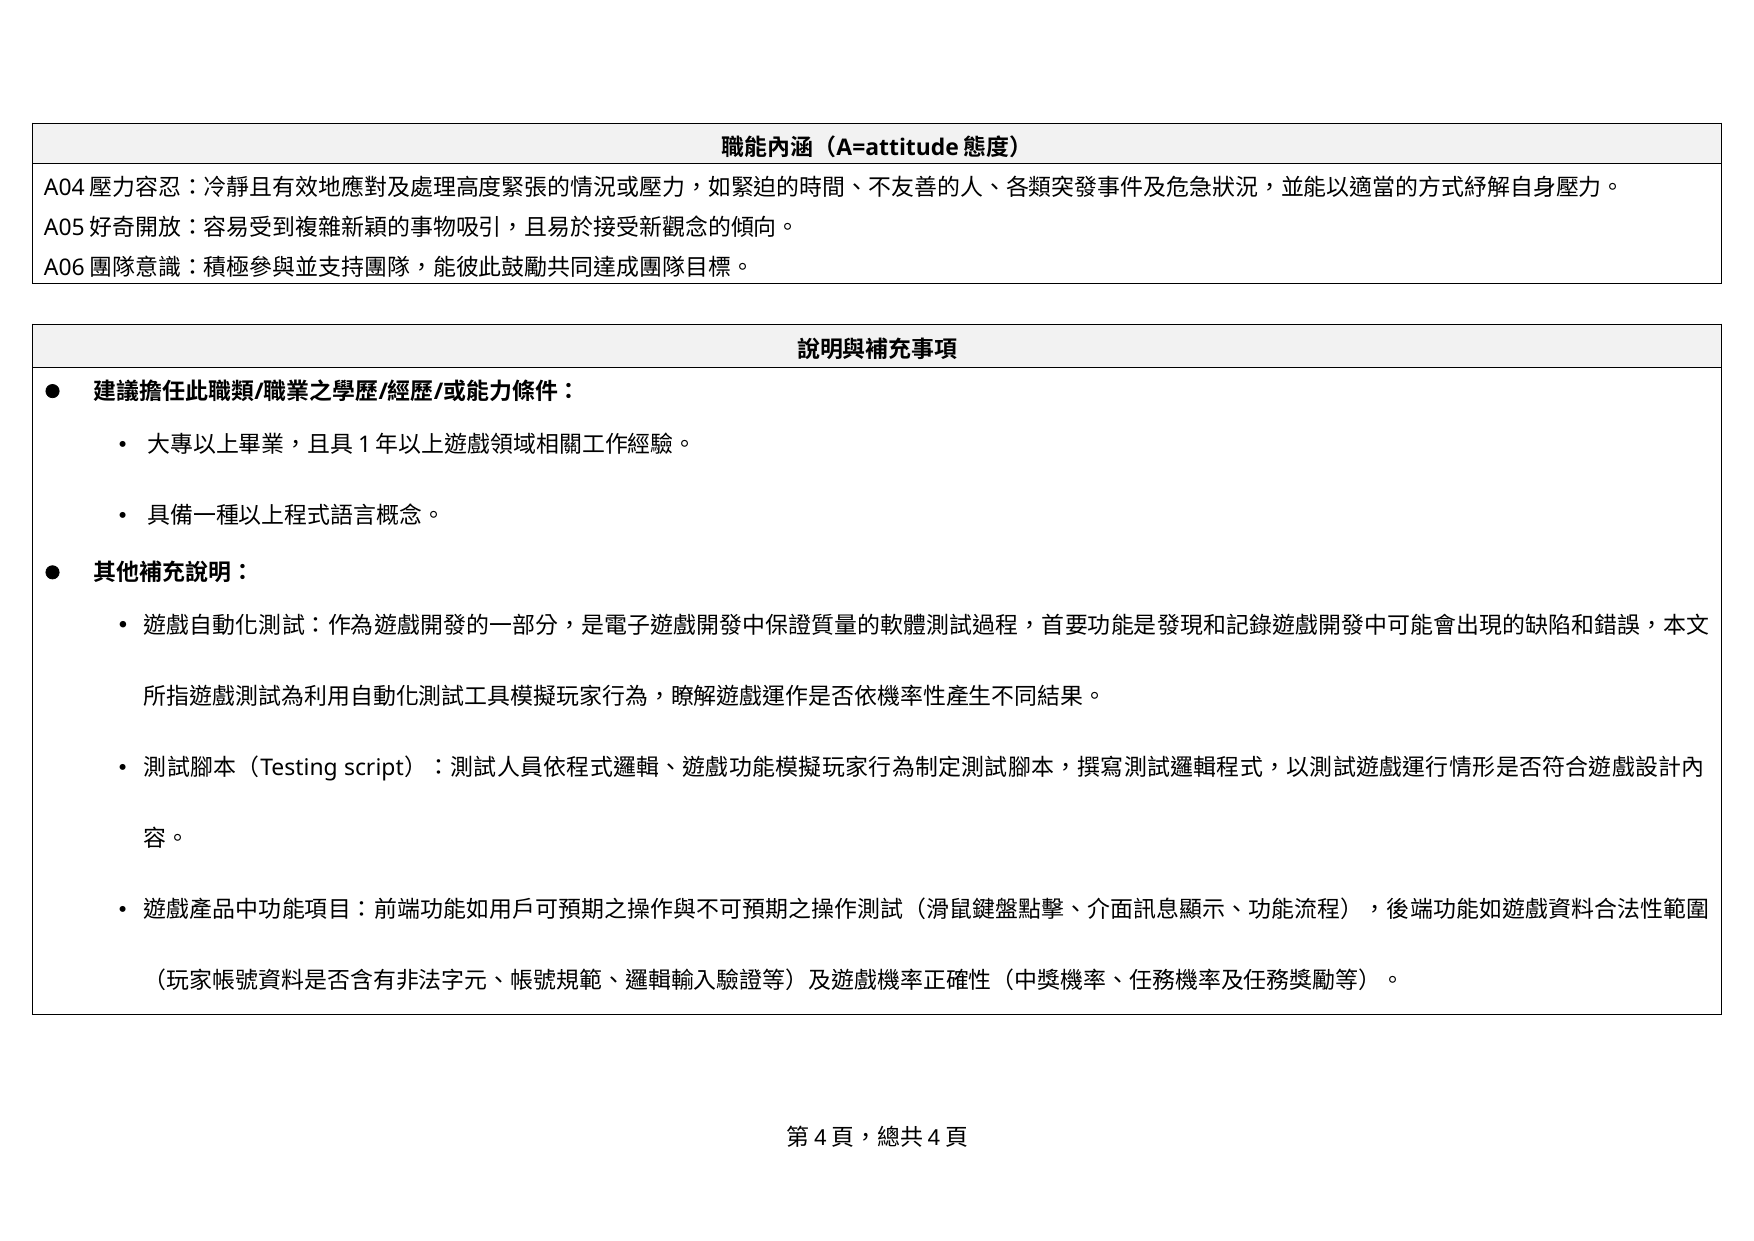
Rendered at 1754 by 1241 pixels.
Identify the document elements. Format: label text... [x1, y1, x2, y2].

table_cell A04壓力容忍：冷靜且有效地應對及處理高度緊張的情況或壓力，如緊迫的時間、不友善的人、各類突發事件及危急狀況，並能以適當的方式紓解自身壓力。 A05好奇開放：容易受到複雜新穎的事物吸引，且易於接受新觀念的傾向。 A06團隊意識：積極參與並支持團隊，能彼此鼓勵共同達成團隊目標。 [33, 164, 1721, 283]
table_cell 建議擔任此職類/職業之學歷/經歷/或能力條件： 大專以上畢業，且具1年以上遊戲領域相關工作經驗。 具備一種以上程式語言概念。 其他補充說明： 遊戲自動化測試：作為遊戲開發的一部分，是電子遊戲開發中保證質量的軟體測試過程，首要功能是發現和記錄遊戲開發中可能會出現的缺陷和錯誤，本文所指遊戲測試為利用自動化測試工具模擬玩家行為，瞭解遊戲運作是否依機率性產生不同結果。 測試腳本（Testing script）：測試人員依程式邏輯、遊戲功能模擬玩家行為制定測試腳本，撰寫測試邏輯程式，以測試遊戲運行情形是否符合遊戲設計內容。 遊戲產品中功能項目：前端功能如用戶可預期之操作與不可預期之操作測試（滑鼠鍵盤點擊、介面訊息顯示、功能流程），後端功能如遊戲資料合法性範圍（玩家帳號資料是否含有非法字元、帳號規範、邏輯輸入驗證等）及遊戲機率正確性（中獎機率、任務機率及任務獎勵等）。 [33, 368, 1721, 1013]
table_header 說明與補充事項 [33, 325, 1721, 367]
table_header 職能內涵（A=attitude態度） [33, 124, 1721, 163]
